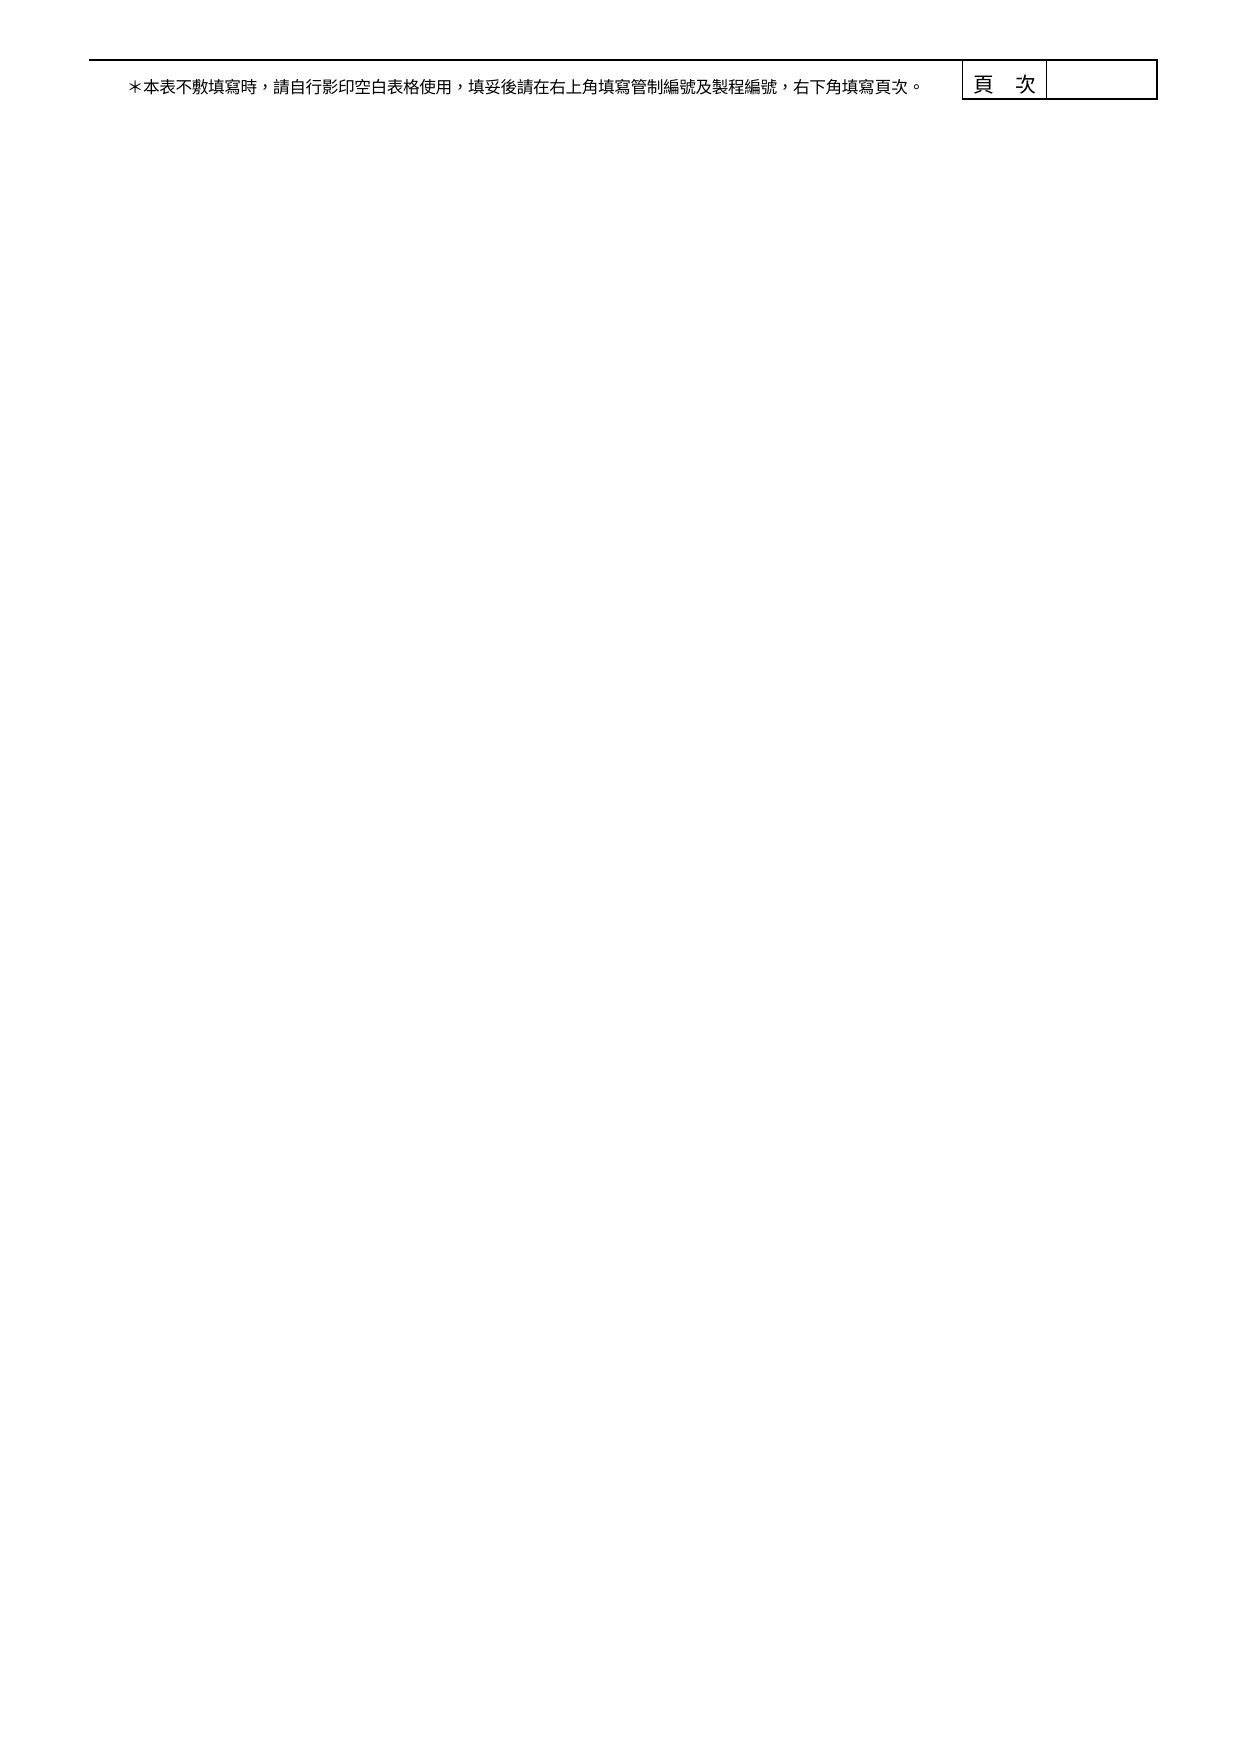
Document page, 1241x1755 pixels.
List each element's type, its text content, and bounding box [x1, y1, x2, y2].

table_cell [1047, 61, 1156, 98]
table_cell ＊本表不敷填寫時，請自行影印空白表格使用，填妥後請在右上角填寫管制編號及製程編號，右下角填寫頁次。 [89, 61, 962, 98]
table_cell 頁 次 [963, 61, 1046, 98]
